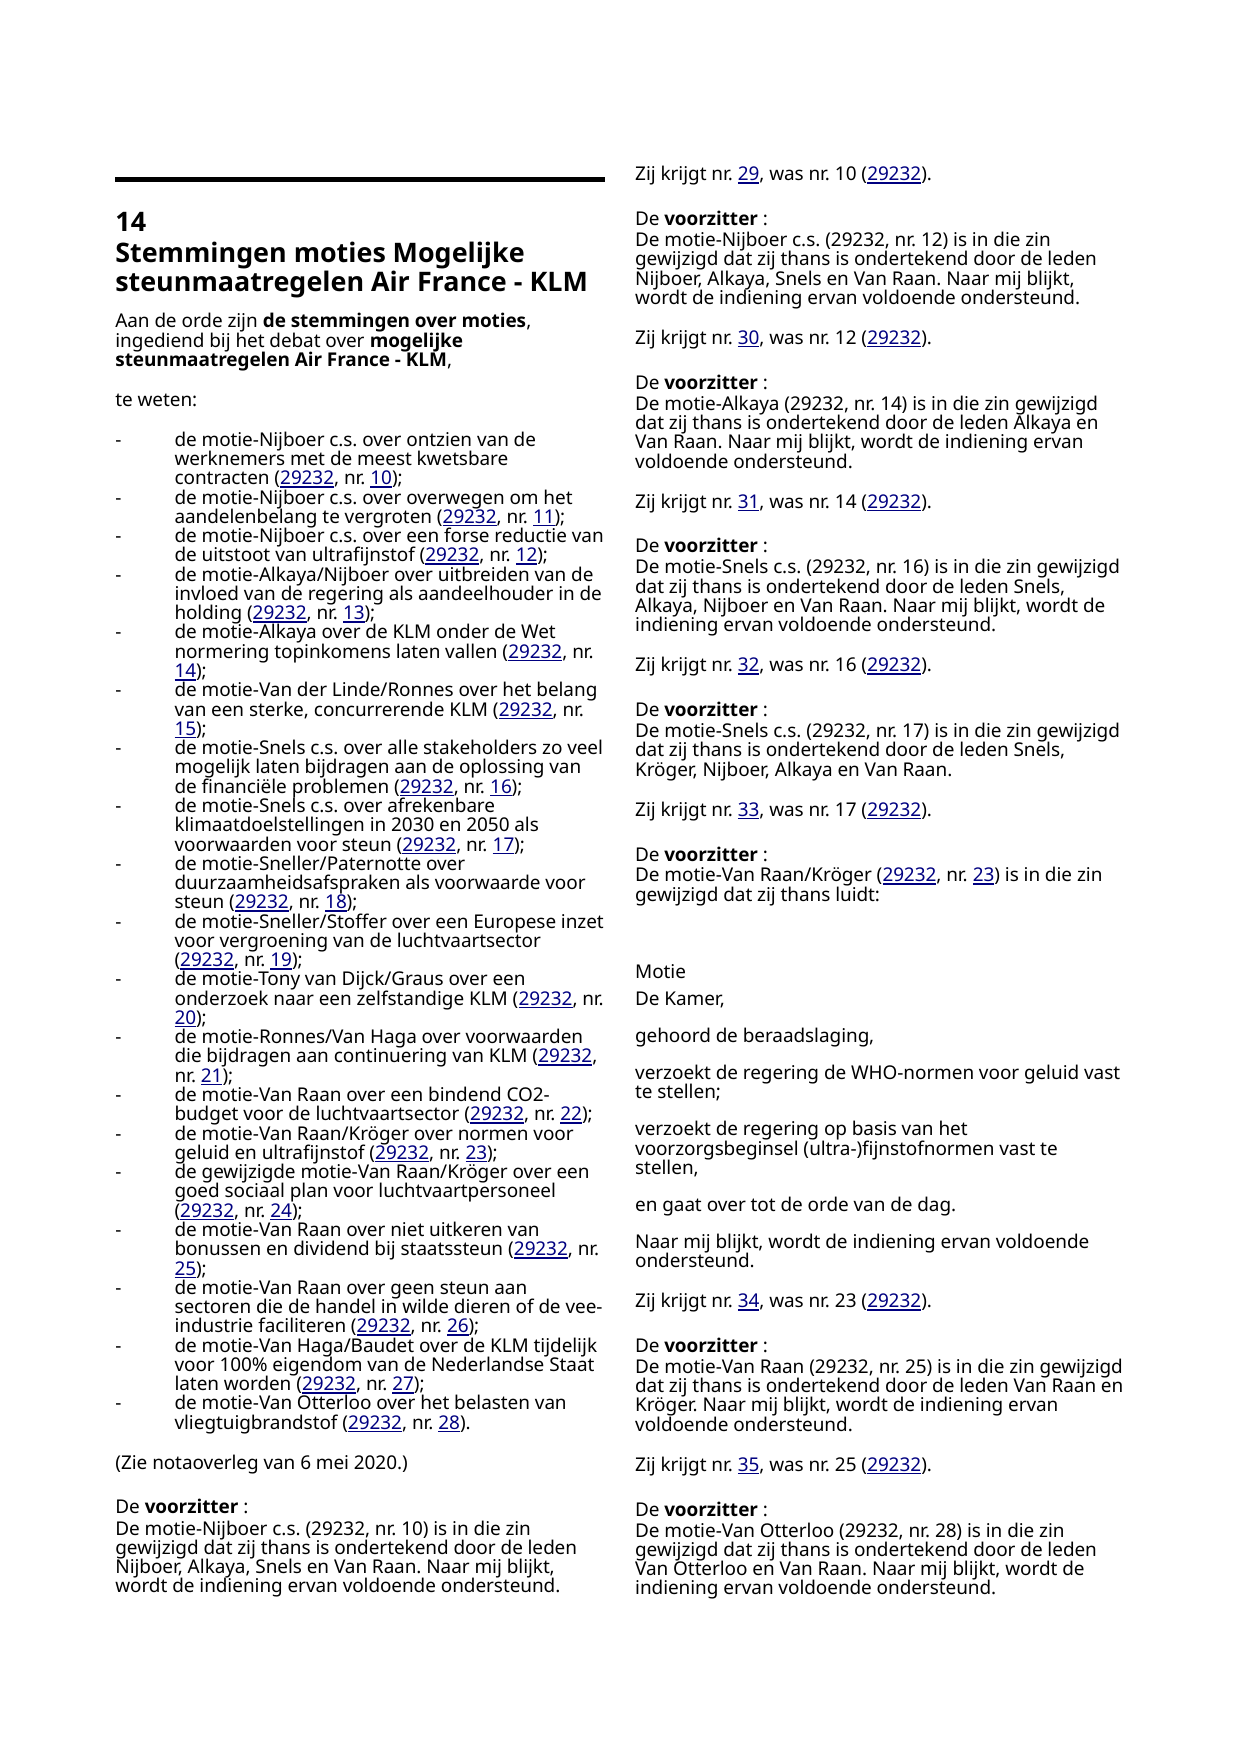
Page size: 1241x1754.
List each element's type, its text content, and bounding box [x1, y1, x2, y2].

text De Kamer, [635, 990, 1125, 1009]
text Motie [635, 958, 1125, 984]
text De voorzitter : [635, 1332, 1125, 1358]
text Zij krijgt nr. 31, was nr. 14 (29232). [635, 493, 1125, 512]
text De motie-Alkaya (29232, nr. 14) is in die zin gewijzigd dat zij thans is ondertekend door de leden Alkaya en Van Raan. Naar mij blijkt, wordt de indiening ervan voldoende ondersteund. [635, 395, 1125, 472]
list de motie-Nijboer c.s. over een forse reductie van de uitstoot van ultrafijnstof (29232, nr. 12); [115, 527, 605, 566]
list de motie-Van Raan/Kröger over normen voor geluid en ultrafijnstof (29232, nr. 23); [115, 1124, 605, 1163]
text te weten: [115, 391, 605, 410]
text verzoekt de regering de WHO-normen voor geluid vast te stellen; [635, 1064, 1125, 1103]
text De motie-Van Raan/Kröger (29232, nr. 23) is in die zin gewijzigd dat zij thans luidt: [635, 866, 1125, 905]
text Zij krijgt nr. 30, was nr. 12 (29232). [635, 329, 1125, 348]
list de motie-Van Raan over niet uitkeren van bonussen en dividend bij staatssteun (29232, nr. 25); [115, 1221, 605, 1279]
list de motie-Ronnes/Van Haga over voorwaarden die bijdragen aan continuering van KLM (29232, nr. 21); [115, 1028, 605, 1086]
list de motie-Van Haga/Baudet over de KLM tijdelijk voor 100% eigendom van de Nederlandse Staat laten worden (29232, nr. 27); [115, 1337, 605, 1394]
list de motie-Sneller/Stoffer over een Europese inzet voor vergroening van de luchtvaartsector (29232, nr. 19); [115, 913, 605, 970]
text Zij krijgt nr. 33, was nr. 17 (29232). [635, 801, 1125, 820]
text De voorzitter : [635, 369, 1125, 395]
text De motie-Snels c.s. (29232, nr. 17) is in die zin gewijzigd dat zij thans is ondertekend door de leden Snels, Kröger, Nijboer, Alkaya en Van Raan. [635, 722, 1125, 780]
list de gewijzigde motie-Van Raan/Kröger over een goed sociaal plan voor luchtvaartpersoneel (29232, nr. 24); [115, 1163, 605, 1221]
text De motie-Van Raan (29232, nr. 25) is in die zin gewijzigd dat zij thans is ondertekend door de leden Van Raan en Kröger. Naar mij blijkt, wordt de indiening ervan voldoende ondersteund. [635, 1358, 1125, 1435]
text (Zie notaoverleg van 6 mei 2020.) [115, 1454, 605, 1473]
text De motie-Snels c.s. (29232, nr. 16) is in die zin gewijzigd dat zij thans is ondertekend door de leden Snels, Alkaya, Nijboer en Van Raan. Naar mij blijkt, wordt de indiening ervan voldoende ondersteund. [635, 558, 1125, 636]
text De motie-Nijboer c.s. (29232, nr. 10) is in die zin gewijzigd dat zij thans is ondertekend door de leden Nijboer, Alkaya, Snels en Van Raan. Naar mij blijkt, wordt de indiening ervan voldoende ondersteund. [115, 1519, 605, 1597]
list de motie-Van Otterloo over het belasten van vliegtuigbrandstof (29232, nr. 28). [115, 1394, 605, 1433]
text De voorzitter : [635, 1496, 1125, 1522]
text Zij krijgt nr. 34, was nr. 23 (29232). [635, 1292, 1125, 1311]
text Naar mij blijkt, wordt de indiening ervan voldoende ondersteund. [635, 1233, 1125, 1271]
text De motie-Nijboer c.s. (29232, nr. 12) is in die zin gewijzigd dat zij thans is ondertekend door de leden Nijboer, Alkaya, Snels en Van Raan. Naar mij blijkt, wordt de indiening ervan voldoende ondersteund. [635, 231, 1125, 308]
text en gaat over tot de orde van de dag. [635, 1196, 1125, 1215]
text Stemmingen moties Mogelijke steunmaatregelen Air France - KLM [115, 239, 605, 312]
text Zij krijgt nr. 32, was nr. 16 (29232). [635, 656, 1125, 676]
list de motie-Nijboer c.s. over overwegen om het aandelenbelang te vergroten (29232, nr. 11); [115, 489, 605, 527]
text De voorzitter : [635, 696, 1125, 722]
list de motie-Alkaya/Nijboer over uitbreiden van de invloed van de regering als aandeelhouder in de holding (29232, nr. 13); [115, 566, 605, 623]
list de motie-Snels c.s. over alle stakeholders zo veel mogelijk laten bijdragen aan de oplossing van de financiële problemen (29232, nr. 16); [115, 739, 605, 797]
text Zij krijgt nr. 29, was nr. 10 (29232). [635, 165, 1125, 184]
text Zij krijgt nr. 35, was nr. 25 (29232). [635, 1456, 1125, 1475]
text verzoekt de regering op basis van het voorzorgsbeginsel (ultra-)fijnstofnormen vast te stellen, [635, 1120, 1125, 1178]
text De voorzitter : [635, 841, 1125, 866]
text gehoord de beraadslaging, [635, 1027, 1125, 1046]
text 14 [115, 203, 605, 239]
list de motie-Van Raan over geen steun aan sectoren die de handel in wilde dieren of de vee-industrie faciliteren (29232, nr. 26); [115, 1279, 605, 1337]
list de motie-Van Raan over een bindend CO2-budget voor de luchtvaartsector (29232, nr. 22); [115, 1086, 605, 1124]
list de motie-Van der Linde/Ronnes over het belang van een sterke, concurrerende KLM (29232, nr. 15); [115, 681, 605, 739]
list de motie-Tony van Dijck/Graus over een onderzoek naar een zelfstandige KLM (29232, nr. 20); [115, 970, 605, 1028]
text Aan de orde zijn de stemmingen over moties, ingediend bij het debat over mogelijke steunmaatregelen Air France - KLM, [115, 312, 605, 370]
list de motie-Sneller/Paternotte over duurzaamheidsafspraken als voorwaarde voor steun (29232, nr. 18); [115, 855, 605, 913]
list de motie-Nijboer c.s. over ontzien van de werknemers met de meest kwetsbare contracten (29232, nr. 10); [115, 431, 605, 489]
list de motie-Alkaya over de KLM onder de Wet normering topinkomens laten vallen (29232, nr. 14); [115, 623, 605, 681]
text De motie-Van Otterloo (29232, nr. 28) is in die zin gewijzigd dat zij thans is ondertekend door de leden Van Otterloo en Van Raan. Naar mij blijkt, wordt de indiening ervan voldoende ondersteund. [635, 1522, 1125, 1599]
text De voorzitter : [635, 205, 1125, 231]
list de motie-Snels c.s. over afrekenbare klimaatdoelstellingen in 2030 en 2050 als voorwaarden voor steun (29232, nr. 17); [115, 797, 605, 855]
text De voorzitter : [115, 1494, 605, 1519]
text De voorzitter : [635, 533, 1125, 558]
